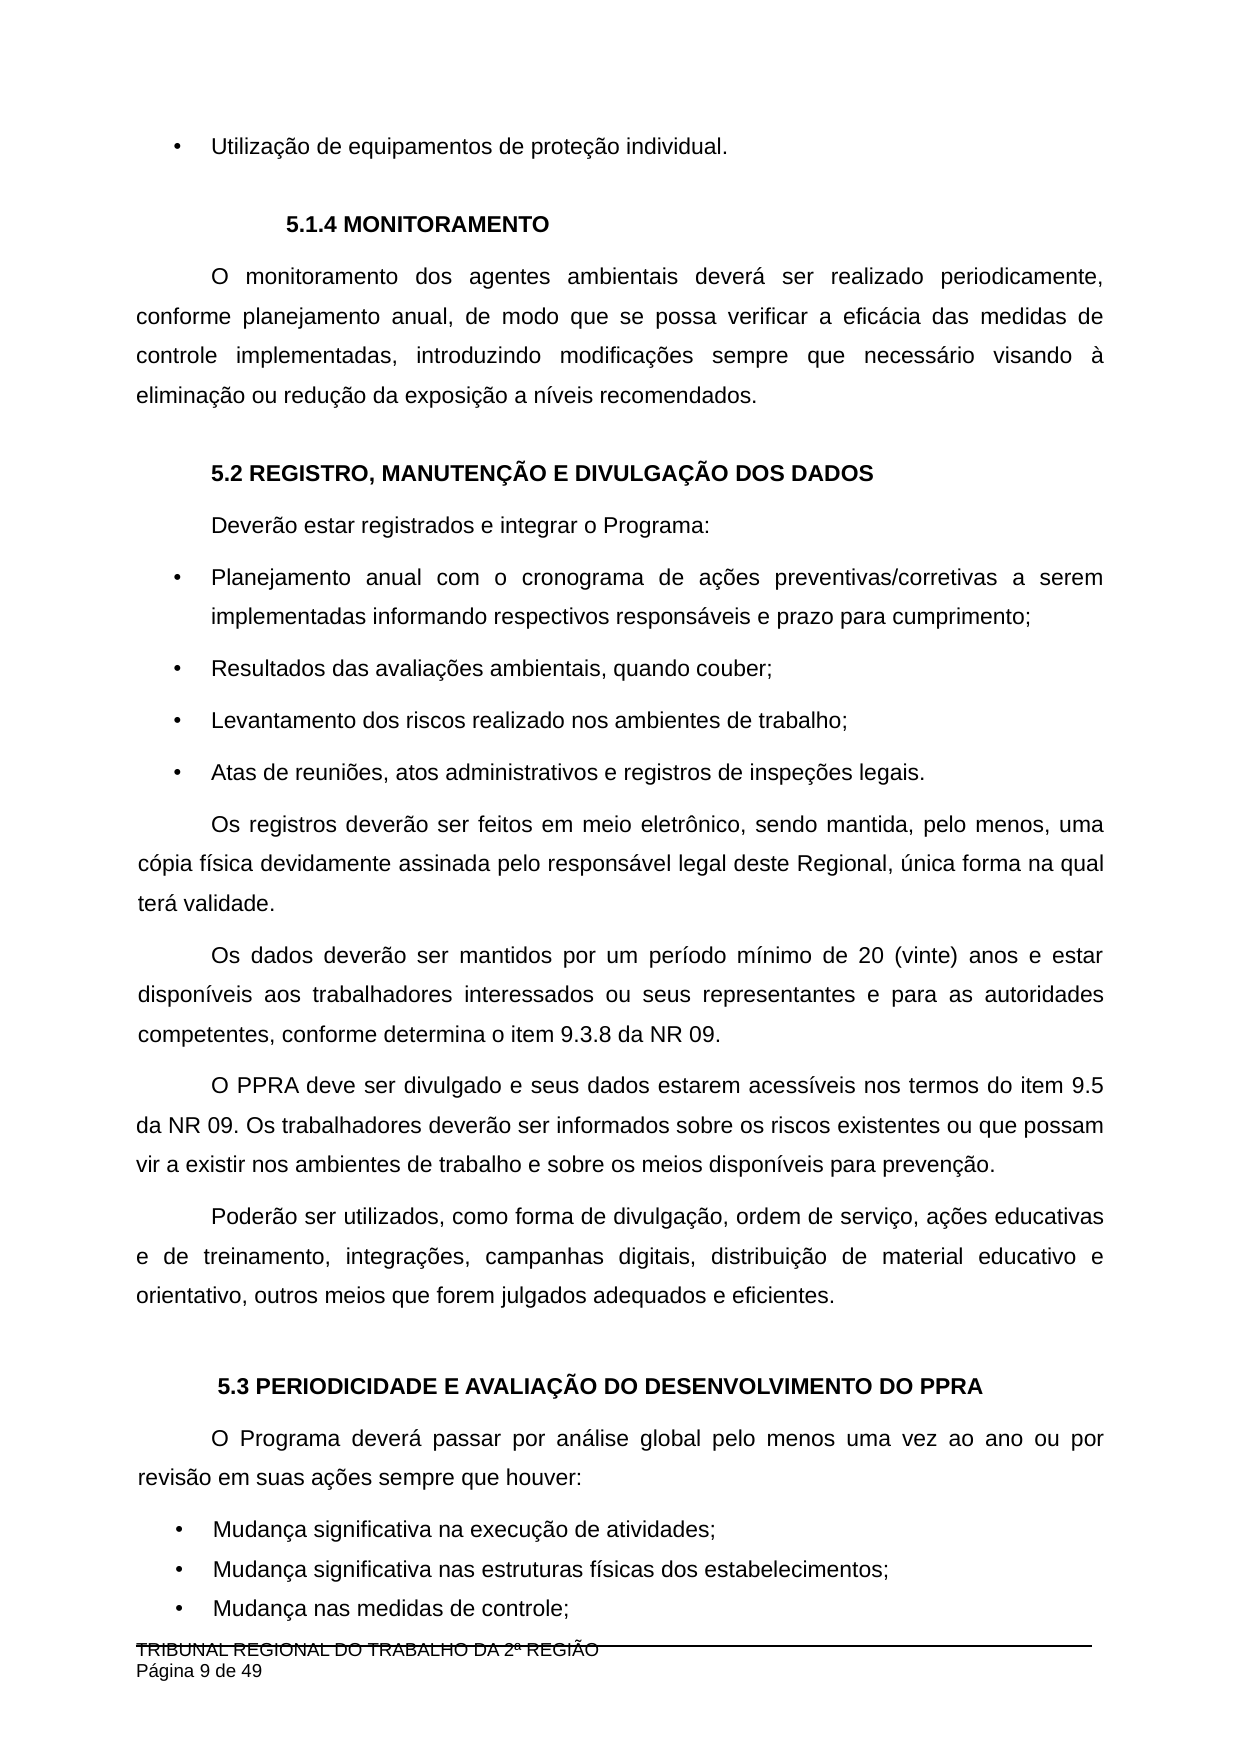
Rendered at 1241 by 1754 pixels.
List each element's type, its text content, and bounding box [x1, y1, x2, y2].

text Deverão estar registrados e integrar o Programa: [136, 512, 1104, 538]
text 5.3 PERIODICIDADE E AVALIAÇÃO DO DESENVOLVIMENTO DO PPRA [136, 1373, 1104, 1399]
list Utilização de equipamentos de proteção individual. [173, 133, 1104, 159]
text O Programa deverá passar por análise global pelo menos uma vez ao ano ou por revisão em suas ações sempre que houver: [138, 1425, 1104, 1491]
text O PPRA deve ser divulgado e seus dados estarem acessíveis nos termos do item 9.5 da NR 09. Os trabalhadores deverão ser informados sobre os riscos existentes ou que possam vir a existir nos ambientes de trabalho e sobre os meios disponíveis para prevenção. [136, 1072, 1104, 1178]
list Mudança significativa nas estruturas físicas dos estabelecimentos; [175, 1556, 1104, 1582]
list Mudança nas medidas de controle; [175, 1595, 1104, 1621]
text 5.2 REGISTRO, MANUTENÇÃO E DIVULGAÇÃO DOS DADOS [136, 460, 1104, 486]
text Os dados deverão ser mantidos por um período mínimo de 20 (vinte) anos e estar disponíveis aos trabalhadores interessados ou seus representantes e para as autoridades competentes, conforme determina o item 9.3.8 da NR 09. [138, 942, 1104, 1047]
list Mudança significativa na execução de atividades; [175, 1516, 1104, 1542]
list Levantamento dos riscos realizado nos ambientes de trabalho; [173, 707, 1104, 733]
text Poderão ser utilizados, como forma de divulgação, ordem de serviço, ações educativas e de treinamento, integrações, campanhas digitais, distribuição de material educativo e orientativo, outros meios que forem julgados adequados e eficientes. [136, 1203, 1104, 1308]
text O monitoramento dos agentes ambientais deverá ser realizado periodicamente, conforme planejamento anual, de modo que se possa verificar a eficácia das medidas de controle implementadas, introduzindo modificações sempre que necessário visando à eliminação ou redução da exposição a níveis recomendados. [136, 263, 1104, 408]
list Atas de reuniões, atos administrativos e registros de inspeções legais. [173, 759, 1104, 785]
text Os registros deverão ser feitos em meio eletrônico, sendo mantida, pelo menos, uma cópia física devidamente assinada pelo responsável legal deste Regional, única forma na qual terá validade. [138, 811, 1104, 916]
text 5.1.4 MONITORAMENTO [136, 211, 1104, 238]
list Resultados das avaliações ambientais, quando couber; [173, 655, 1104, 681]
list Planejamento anual com o cronograma de ações preventivas/corretivas a serem implementadas informando respectivos responsáveis e prazo para cumprimento; [173, 564, 1104, 629]
